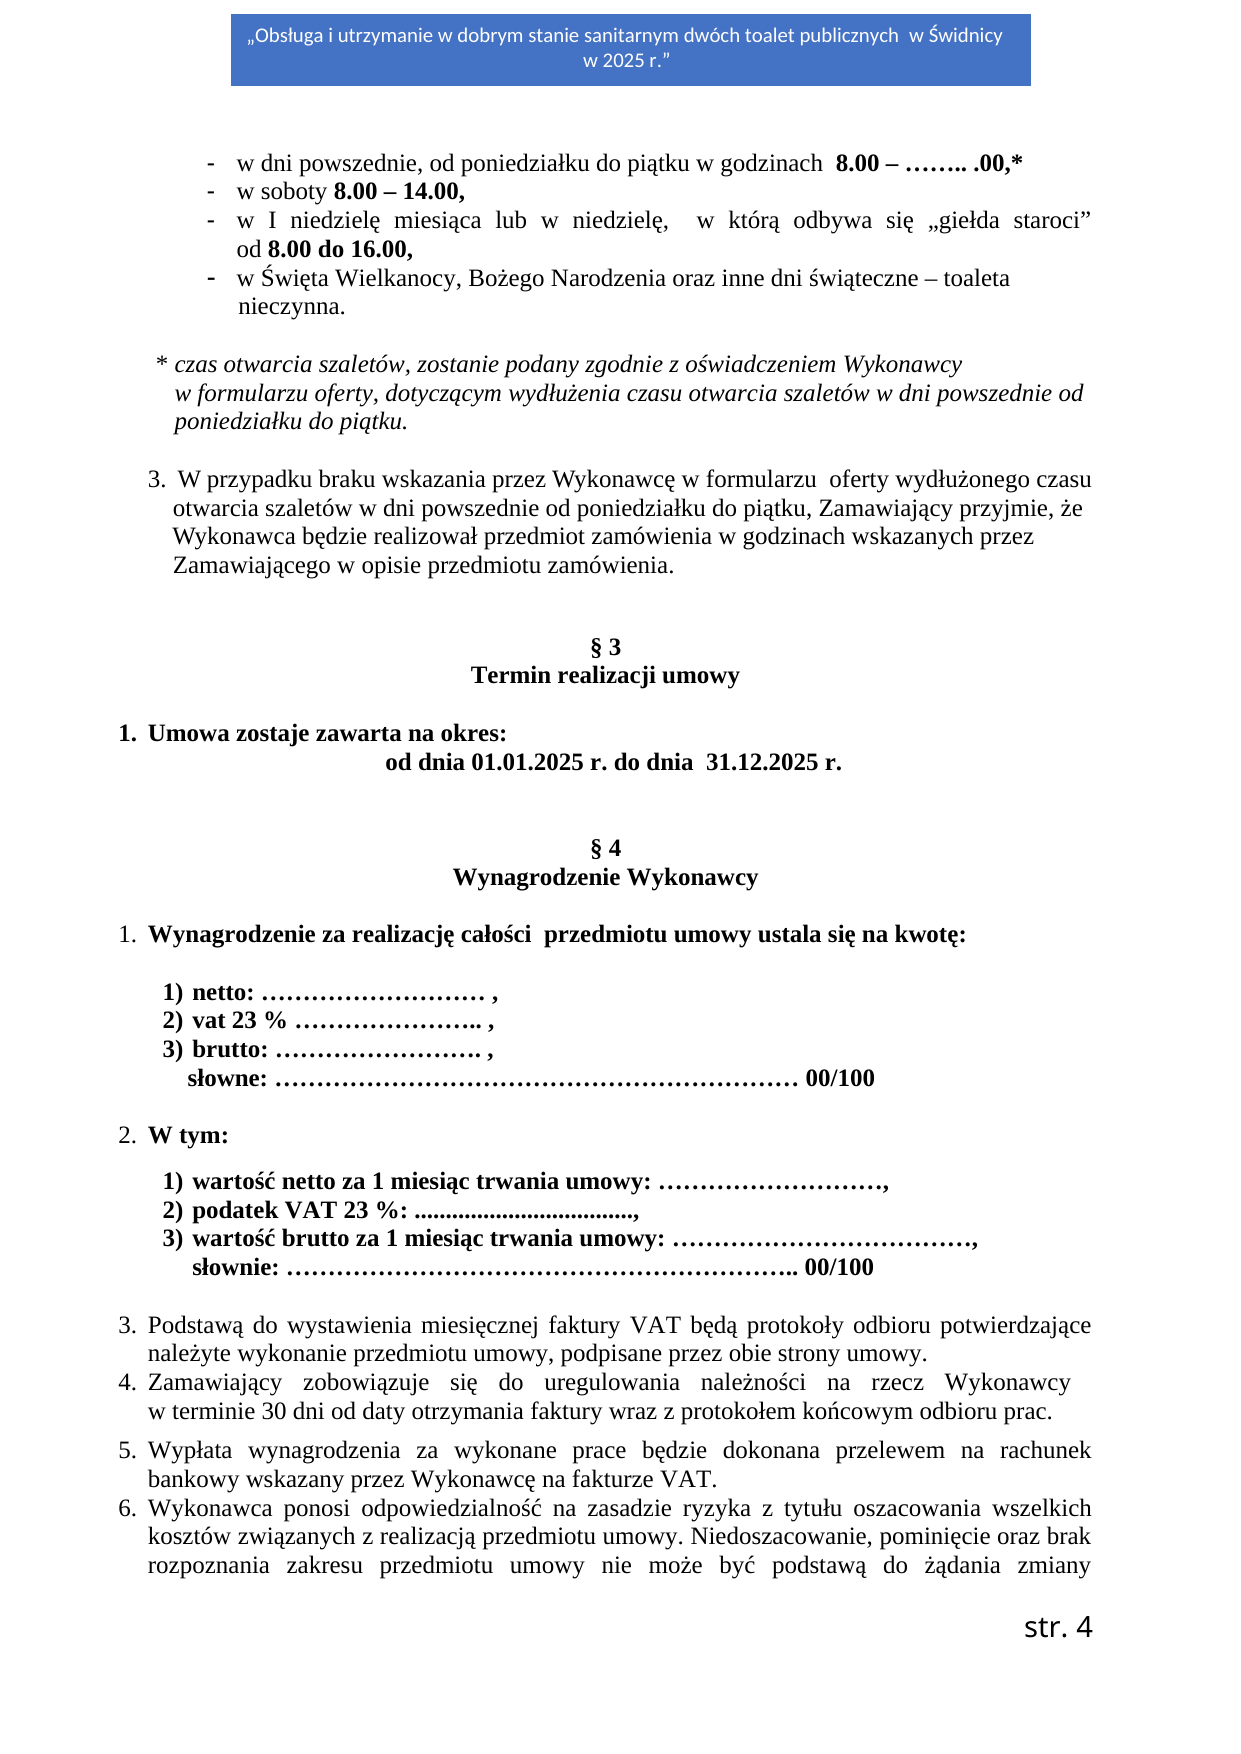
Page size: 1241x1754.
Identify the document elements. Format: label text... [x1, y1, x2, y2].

list Wykonawca ponosi odpowiedzialność na zasadzie ryzyka z tytułu oszacowania wszelkich kosztów związanych z realizacją przedmiotu umowy. Niedoszacowanie, pominięcie oraz brak rozpoznania zakresu przedmiotu umowy nie może być podstawą do żądania zmiany [118, 1493, 1092, 1579]
list brutto: ……………………. , [162, 1034, 1092, 1063]
list podatek VAT 23 %: ..................................., [162, 1195, 1092, 1223]
list w dni powszednie, od poniedziałku do piątku w godzinach 8.00 – …….. .00,* [177, 148, 1093, 176]
text Termin realizacji umowy [118, 661, 1092, 689]
list netto: ……………………… , [162, 977, 1092, 1006]
list wartość brutto za 1 miesiąc trwania umowy: ………………………………, [162, 1223, 1092, 1252]
list Wynagrodzenie za realizację całości przedmiotu umowy ustala się na kwotę: [118, 919, 1092, 948]
text od dnia 01.01.2025 r. do dnia 31.12.2025 r. [148, 747, 1092, 776]
text § 4 [118, 833, 1092, 862]
list nieczynna. [207, 291, 1093, 320]
list w soboty 8.00 – 14.00, [177, 176, 1093, 205]
list w I niedzielę miesiąca lub w niedzielę, w którą odbywa się „giełda staroci” od 8.00 do 16.00, [207, 205, 1093, 263]
list Umowa zostaje zawarta na okres: [118, 718, 1092, 747]
text Wynagrodzenie Wykonawcy [118, 862, 1092, 891]
text Zamawiającego w opisie przedmiotu zamówienia. [148, 550, 1092, 579]
text otwarcia szaletów w dni powszednie od poniedziałku do piątku, Zamawiający przyjmie, że [148, 493, 1092, 521]
list Podstawą do wystawienia miesięcznej faktury VAT będą protokoły odbioru potwierdzające należyte wykonanie przedmiotu umowy, podpisane przez obie strony umowy. [118, 1310, 1092, 1367]
list W tym: [118, 1121, 1092, 1149]
text * czas otwarcia szaletów, zostanie podany zgodnie z oświadczeniem Wykonawcy [118, 349, 1092, 378]
text w formularzu oferty, dotyczącym wydłużenia czasu otwarcia szaletów w dni powszednie od [118, 378, 1092, 406]
list w Święta Wielkanocy, Bożego Narodzenia oraz inne dni świąteczne – toaleta [207, 263, 1093, 291]
text poniedziałku do piątku. [118, 406, 1092, 435]
list vat 23 % ………………….. , [162, 1006, 1092, 1034]
list wartość netto za 1 miesiąc trwania umowy: ………………………, [162, 1166, 1092, 1195]
list W przypadku braku wskazania przez Wykonawcę w formularzu oferty wydłużonego czasu [148, 464, 1092, 493]
text § 3 [118, 632, 1092, 661]
list słownie: …………………………………………………….. 00/100 [192, 1252, 1092, 1281]
list Wypłata wynagrodzenia za wykonane prace będzie dokonana przelewem na rachunek bankowy wskazany przez Wykonawcę na fakturze VAT. [118, 1435, 1092, 1493]
text Wykonawca będzie realizował przedmiot zamówienia w godzinach wskazanych przez [148, 521, 1092, 550]
text słowne: ……………………………………………………… 00/100 [162, 1063, 1092, 1092]
list Zamawiający zobowiązuje się do uregulowania należności na rzecz Wykonawcy w terminie 30 dni od daty otrzymania faktury wraz z protokołem końcowym odbioru prac. [118, 1367, 1092, 1425]
